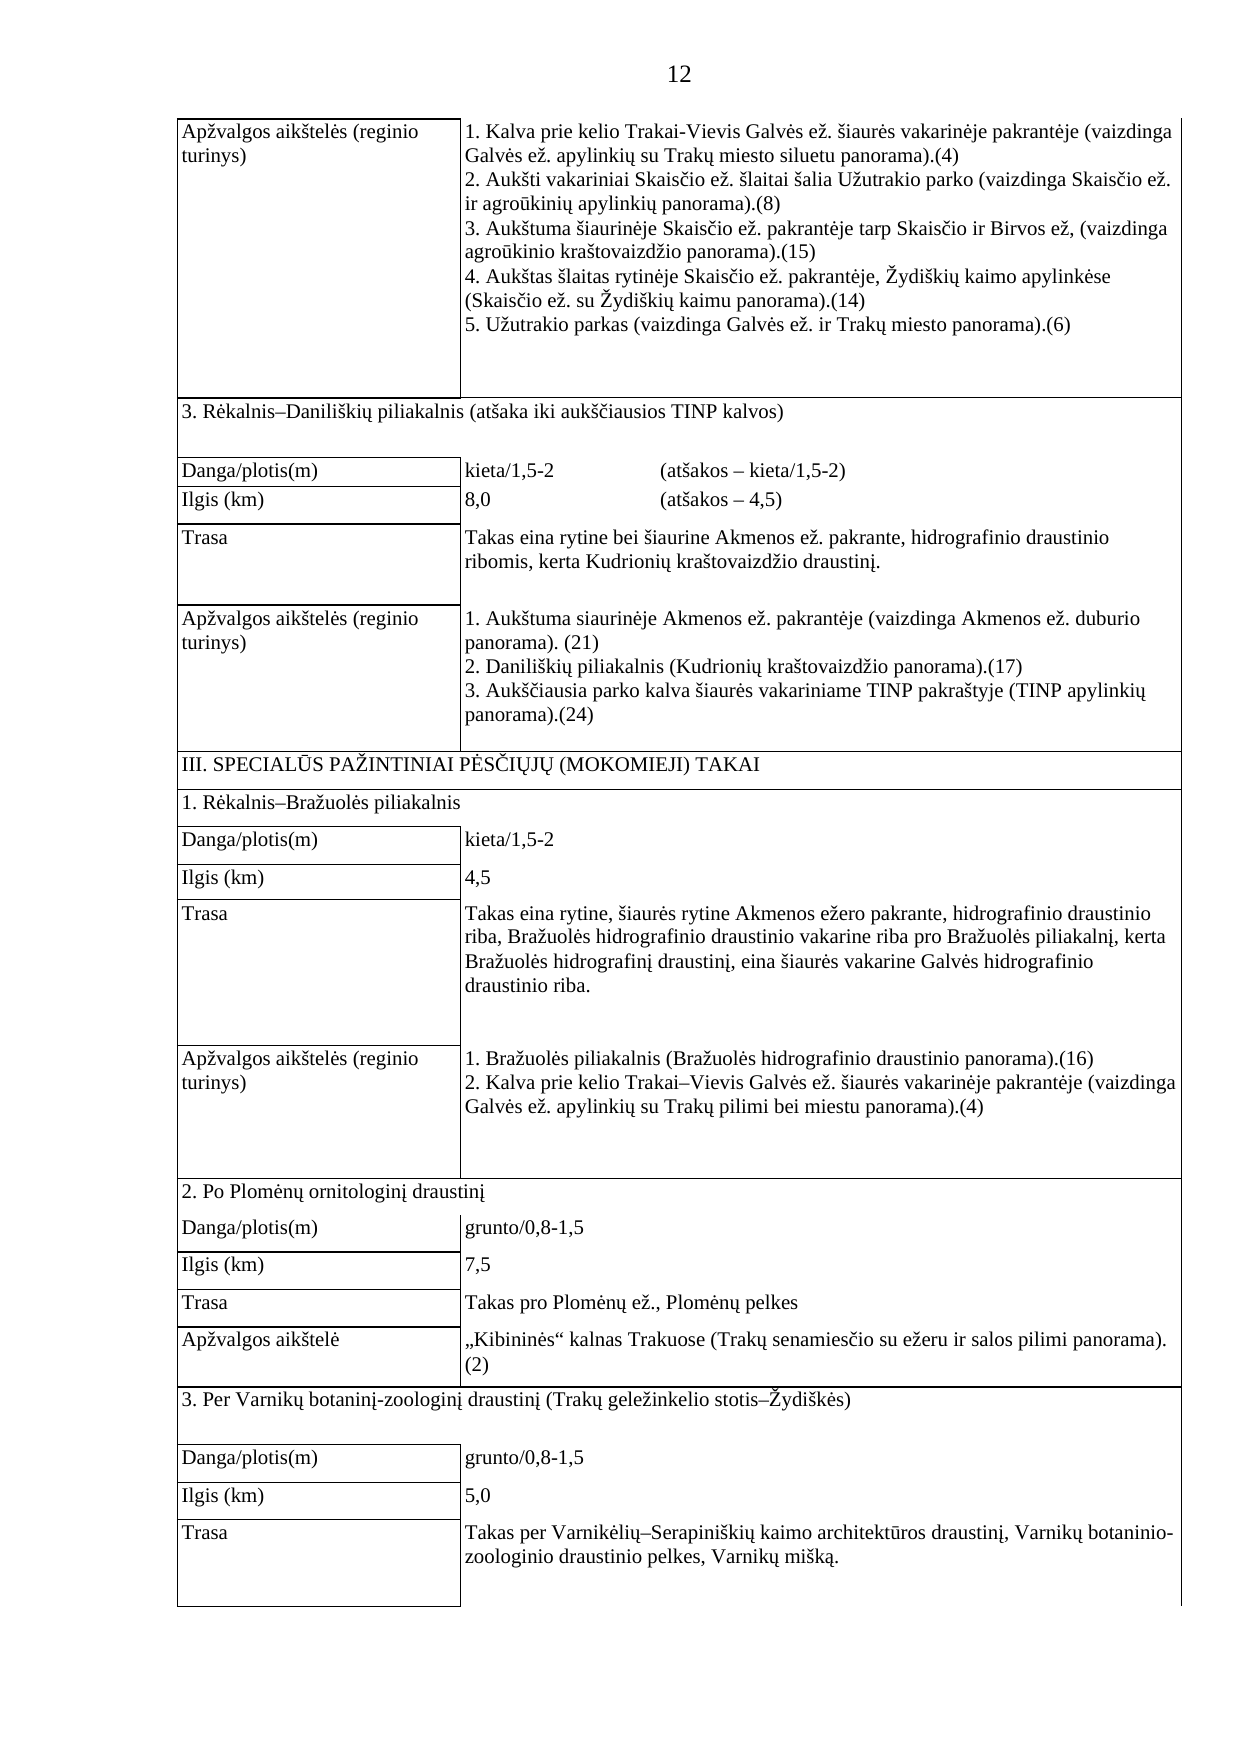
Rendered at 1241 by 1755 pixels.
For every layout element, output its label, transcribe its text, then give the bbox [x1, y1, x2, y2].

table_cell Apžvalgos aikštelė [178, 1328, 460, 1386]
table_cell (atšakos – kieta/1,5-2) [656, 457, 1181, 486]
table_cell (atšakos – 4,5) [656, 486, 1181, 523]
table_cell Takas eina rytine, šiaurės rytine Akmenos ežero pakrante, hidrografinio draustinio riba, Bražuolės hidrografinio draustinio vakarine riba pro Bražuolės piliakalnį, kerta Bražuolės hidrografinį draustinį, eina šiaurės vakarine Galvės hidrografinio draustinio riba. [461, 899, 1181, 1045]
table_cell Danga/plotis(m) [178, 827, 460, 864]
table_cell Ilgis (km) [178, 1483, 460, 1519]
table_cell Ilgis (km) [178, 1253, 460, 1289]
table_cell 1. Rėkalnis–Bražuolės piliakalnis [178, 790, 1181, 826]
table_cell 3. Rėkalnis–Daniliškių piliakalnis (atšaka iki aukščiausios TINP kalvos) [178, 398, 1181, 457]
table_cell III. SPECIALŪS PAŽINTINIAI PĖSČIŲJŲ (MOKOMIEJI) TAKAI [178, 752, 1181, 789]
table_cell Trasa [178, 525, 460, 604]
table_cell Ilgis (km) [178, 487, 460, 523]
table_cell Danga/plotis(m) [178, 1445, 460, 1482]
table_cell 2. Po Plomėnų ornitologinį draustinį [178, 1179, 1181, 1215]
table_cell Danga/plotis(m) [178, 458, 460, 486]
table_cell 3. Per Varnikų botaninį-zoologinį draustinį (Trakų geležinkelio stotis–Žydiškės) [178, 1388, 1181, 1444]
table_cell Apžvalgos aikštelės (reginio turinys) [178, 1046, 460, 1178]
table_cell Apžvalgos aikštelės (reginio turinys) [178, 120, 460, 397]
table_cell 7,5 [461, 1251, 1181, 1289]
table_cell Trasa [178, 1290, 460, 1326]
table_cell 8,0 [461, 486, 656, 523]
table_cell kieta/1,5-2 [461, 826, 1181, 864]
table_cell Ilgis (km) [178, 865, 460, 899]
table_cell 1. Kalva prie kelio Trakai-Vievis Galvės ež. šiaurės vakarinėje pakrantėje (vaizdinga Galvės ež. apylinkių su Trakų miesto siluetu panorama).(4) 2. Aukšti vakariniai Skaisčio ež. šlaitai šalia Užutrakio parko (vaizdinga Skaisčio ež. ir agroūkinių apylinkių panorama).(8) 3. Aukštuma šiaurinėje Skaisčio ež. pakrantėje tarp Skaisčio ir Birvos ež, (vaizdinga agroūkinio kraštovaizdžio panorama).(15) 4. Aukštas šlaitas rytinėje Skaisčio ež. pakrantėje, Žydiškių kaimo apylinkėse (Skaisčio ež. su Žydiškių kaimu panorama).(14) 5. Užutrakio parkas (vaizdinga Galvės ež. ir Trakų miesto panorama).(6) [461, 118, 1181, 397]
table_cell Takas per Varnikėlių–Serapiniškių kaimo architektūros draustinį, Varnikų botaninio-zoologinio draustinio pelkes, Varnikų mišką. [461, 1519, 1181, 1606]
table_cell Danga/plotis(m) [178, 1215, 460, 1251]
table_cell Takas eina rytine bei šiaurine Akmenos ež. pakrante, hidrografinio draustinio ribomis, kerta Kudrionių kraštovaizdžio draustinį. [461, 523, 1181, 604]
table_cell 1. Aukštuma siaurinėje Akmenos ež. pakrantėje (vaizdinga Akmenos ež. duburio panorama). (21) 2. Daniliškių piliakalnis (Kudrionių kraštovaizdžio panorama).(17) 3. Aukščiausia parko kalva šiaurės vakariniame TINP pakraštyje (TINP apylinkių panorama).(24) [461, 604, 1181, 751]
table_cell grunto/0,8-1,5 [461, 1215, 1181, 1251]
table_cell „Kibininės“ kalnas Trakuose (Trakų senamiesčio su ežeru ir salos pilimi panorama).(2) [461, 1326, 1181, 1386]
table_cell 4,5 [461, 864, 1181, 899]
table_cell Takas pro Plomėnų ež., Plomėnų pelkes [461, 1289, 1181, 1326]
table_cell Trasa [178, 900, 460, 1045]
table_cell 5,0 [461, 1482, 1181, 1519]
table_cell grunto/0,8-1,5 [461, 1444, 1181, 1482]
table_cell Trasa [178, 1520, 460, 1606]
table_cell 1. Bražuolės piliakalnis (Bražuolės hidrografinio draustinio panorama).(16) 2. Kalva prie kelio Trakai–Vievis Galvės ež. šiaurės vakarinėje pakrantėje (vaizdinga Galvės ež. apylinkių su Trakų pilimi bei miestu panorama).(4) [461, 1045, 1181, 1178]
table_cell kieta/1,5-2 [461, 457, 656, 486]
table_cell Apžvalgos aikštelės (reginio turinys) [178, 606, 460, 751]
